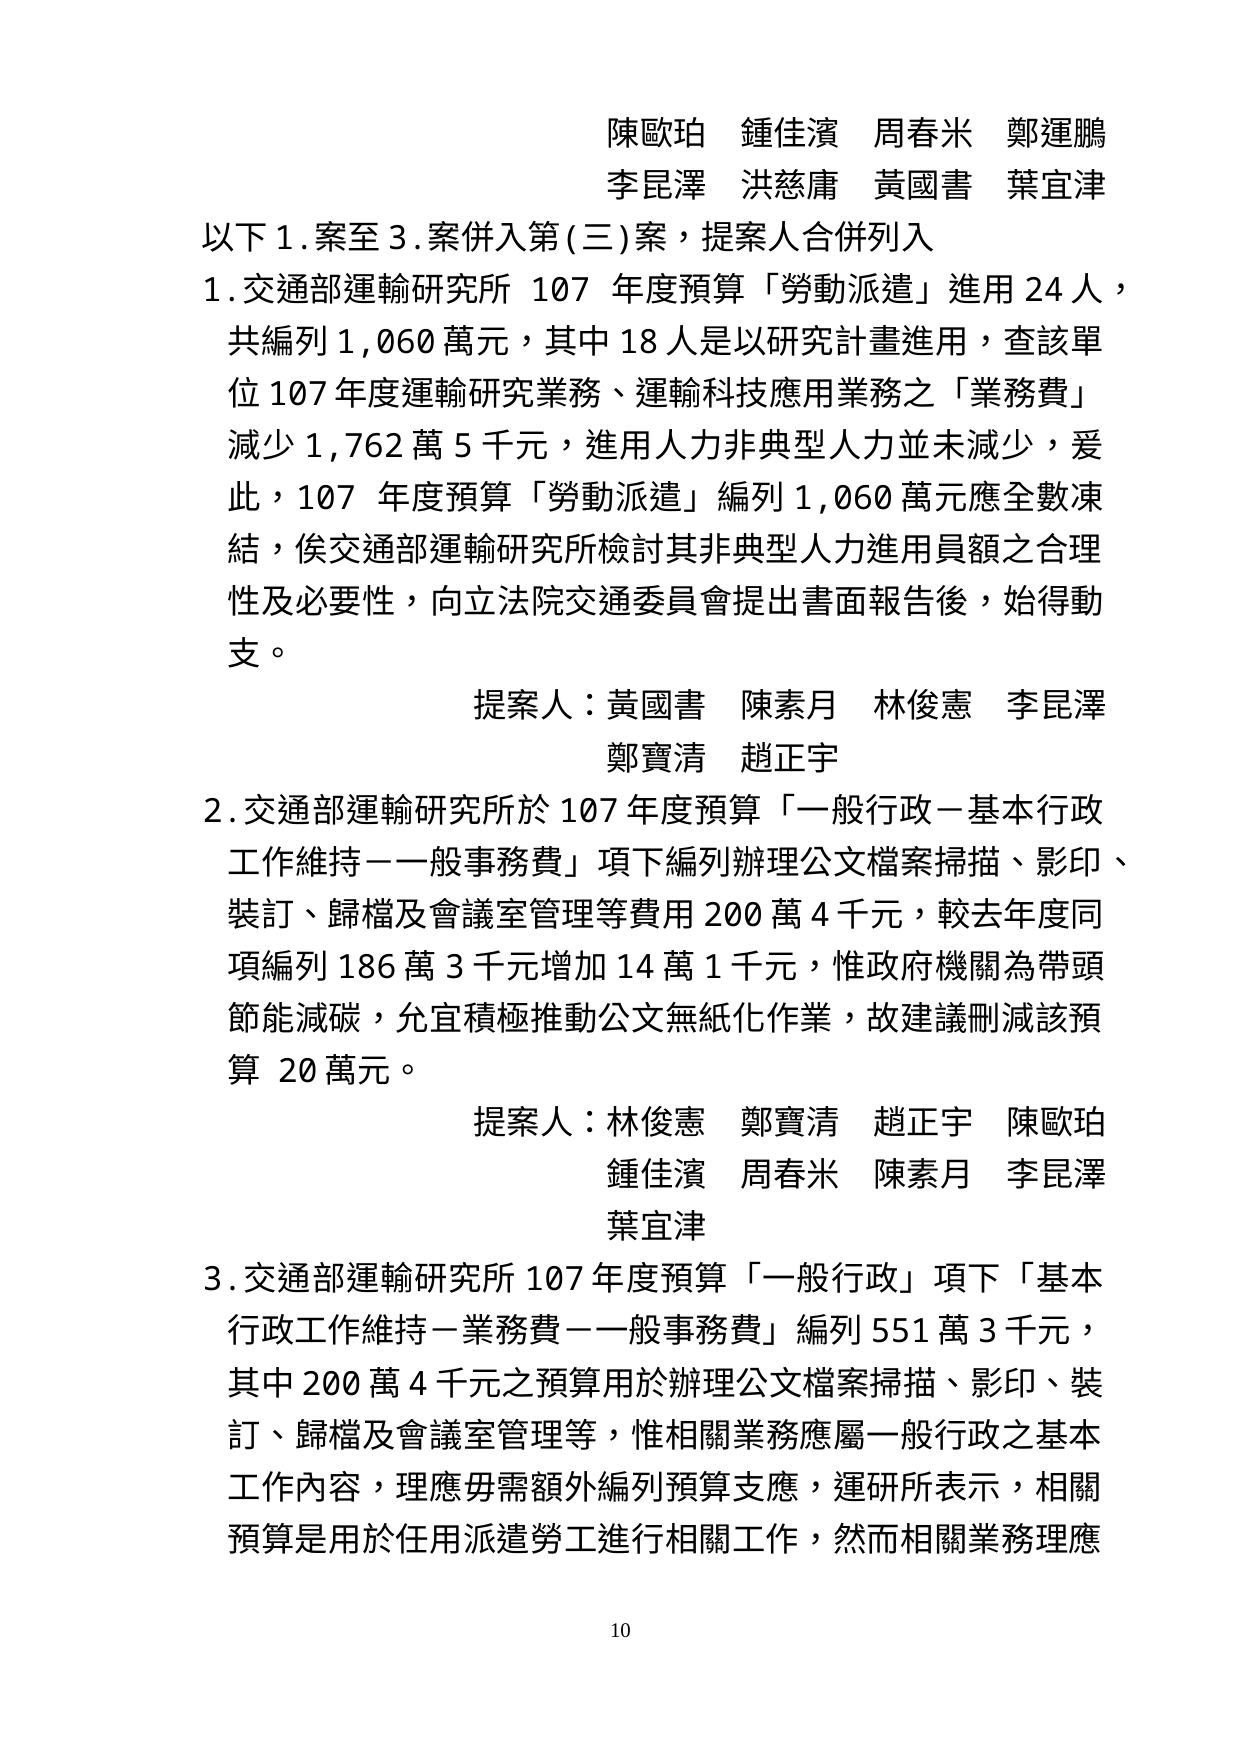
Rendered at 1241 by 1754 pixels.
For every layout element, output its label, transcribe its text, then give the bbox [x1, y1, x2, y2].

text 2.交通部運輸研究所於107年度預算「一般行政－基本行政工作維持－一般事務費」項下編列辦理公文檔案掃描、影印、裝訂、歸檔及會議室管理等費用200萬4千元，較去年度同項編列186萬3千元增加14萬1千元，惟政府機關為帶頭節能減碳，允宜積極推動公文無紙化作業，故建議刪減該預算 20萬元。 [161, 780, 1104, 1093]
text 陳歐珀 鍾佳濱 周春米 鄭運鵬李昆澤 洪慈庸 黃國書 葉宜津 [473, 103, 1117, 207]
text 以下1.案至3.案併入第(三)案，提案人合併列入 [161, 207, 1104, 259]
text 1.交通部運輸研究所 107 年度預算「勞動派遣」進用24人，共編列1,060萬元，其中18人是以研究計畫進用，查該單位107年度運輸研究業務、運輸科技應用業務之「業務費」減少1,762萬5千元，進用人力非典型人力並未減少，爰此，107 年度預算「勞動派遣」編列1,060萬元應全數凍結，俟交通部運輸研究所檢討其非典型人力進用員額之合理性及必要性，向立法院交通委員會提出書面報告後，始得動支。 [161, 259, 1104, 676]
text 提案人：黃國書 陳素月 林俊憲 李昆澤鄭寶清 趙正宇 [473, 676, 1117, 780]
text 提案人：林俊憲 鄭寶清 趙正宇 陳歐珀 鍾佳濱 周春米 陳素月 李昆澤 葉宜津 [473, 1093, 1117, 1249]
text 3.交通部運輸研究所107年度預算「一般行政」項下「基本行政工作維持－業務費－一般事務費」編列551萬3千元，其中200萬4千元之預算用於辦理公文檔案掃描、影印、裝訂、歸檔及會議室管理等，惟相關業務應屬一般行政之基本工作內容，理應毋需額外編列預算支應，運研所表示，相關預算是用於任用派遣勞工進行相關工作，然而相關業務理應 [161, 1249, 1104, 1562]
